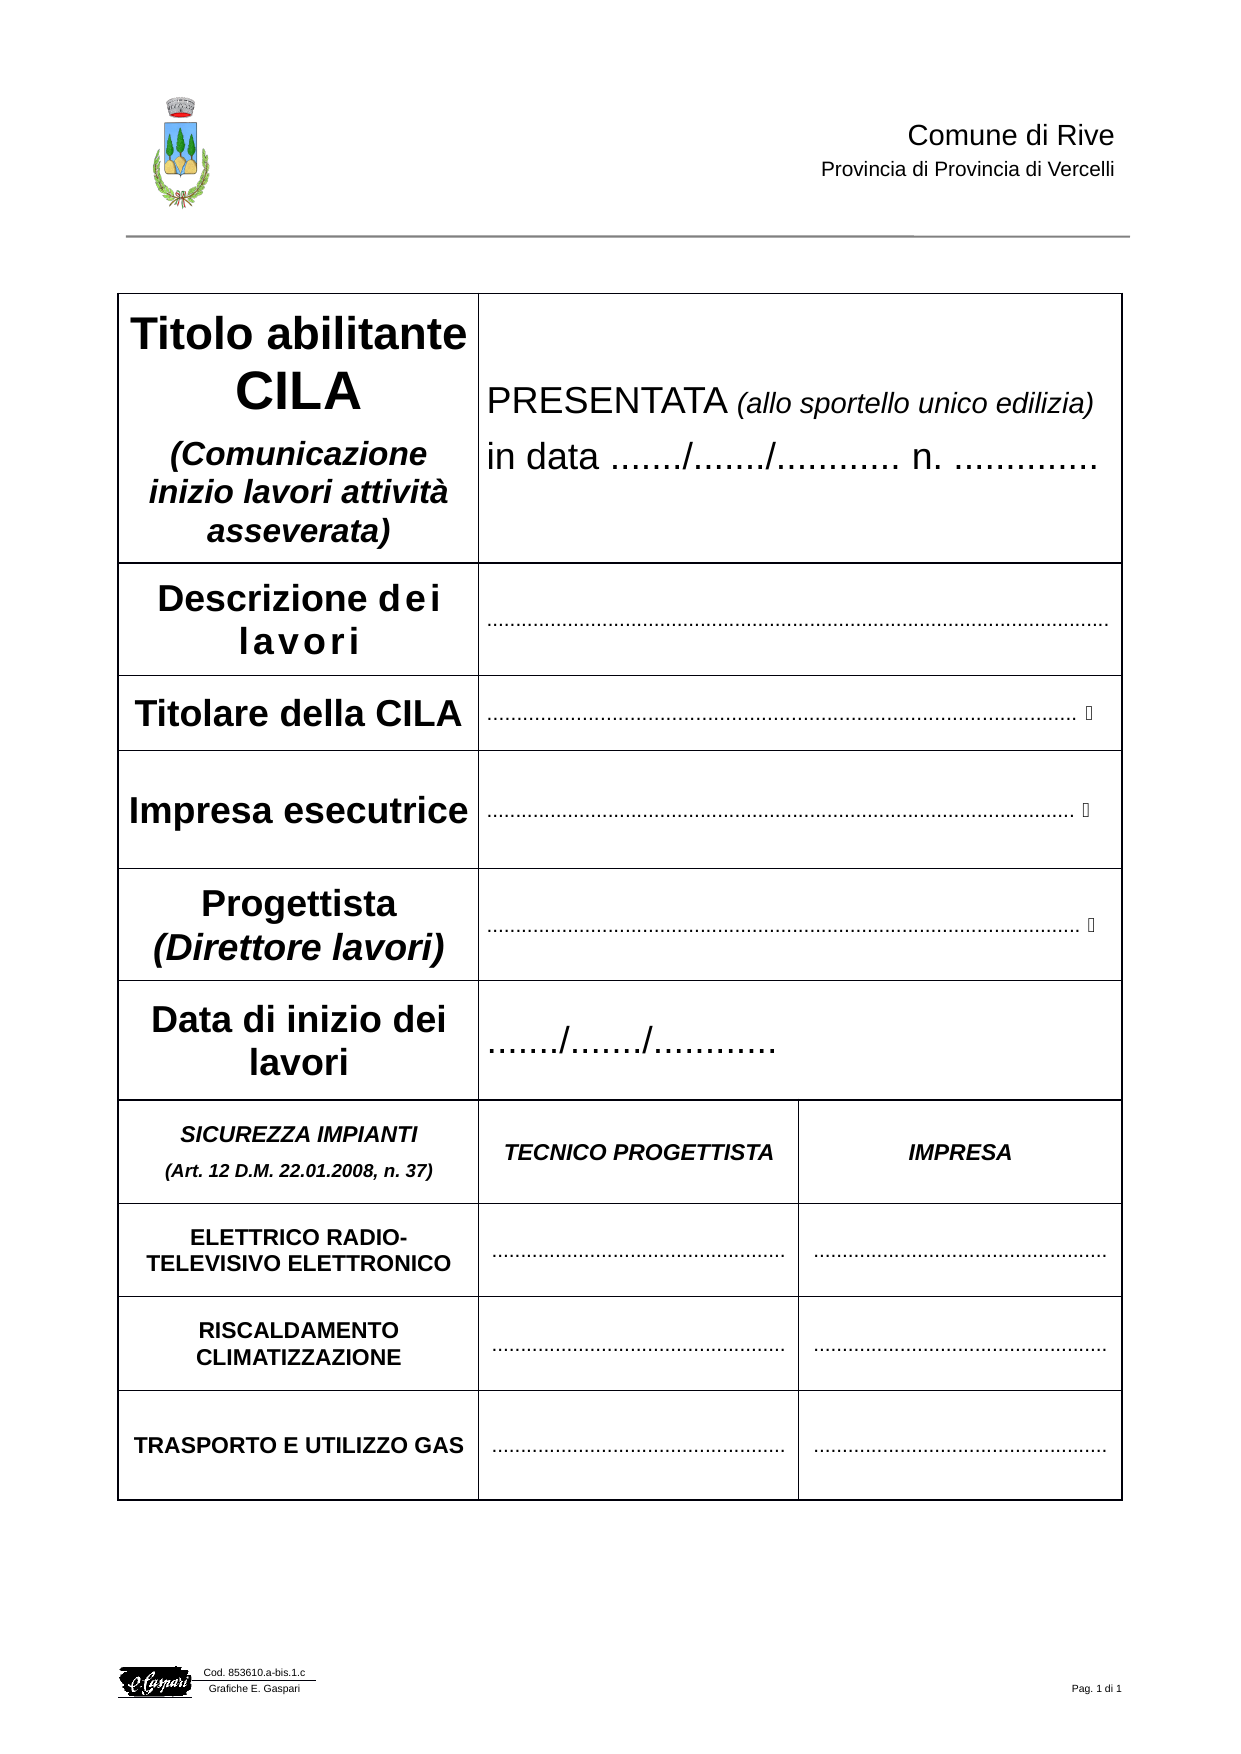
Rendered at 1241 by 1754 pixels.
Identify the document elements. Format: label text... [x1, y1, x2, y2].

table_cell ............................................................................................................ [479, 564, 1121, 675]
table_cell RISCALDAMENTO CLIMATIZZAZIONE [119, 1297, 478, 1390]
table_cell TECNICO PROGETTISTA [479, 1101, 798, 1203]
table_cell ................................................... [479, 1391, 798, 1498]
table_cell .......................................................................................................  [479, 869, 1121, 980]
table_cell ................................................... [479, 1204, 798, 1296]
picture [118, 1665, 192, 1697]
table_cell Titolare della CILA [119, 676, 478, 750]
table_cell ................................................... [479, 1297, 798, 1390]
table_cell Titolo abilitante CILA (Comunicazione inizio lavori attività asseverata) [119, 294, 478, 562]
table_cell ......./......./............ [479, 981, 1121, 1098]
picture [130, 87, 232, 219]
table_cell ................................................... [799, 1297, 1121, 1390]
table_cell ................................................... [799, 1391, 1121, 1498]
table_cell PRESENTATA (allo sportello unico edilizia) in data ......./......./............ n. .............. [479, 294, 1121, 562]
table_cell TRASPORTO E UTILIZZO GAS [119, 1391, 478, 1498]
table_cell ELETTRICO RADIO-TELEVISIVO ELETTRONICO [119, 1204, 478, 1296]
table_cell Descrizione dei lavori [119, 564, 478, 675]
table_cell ......................................................................................................  [479, 751, 1121, 868]
table_cell Impresa esecutrice [119, 751, 478, 868]
table_cell IMPRESA [799, 1101, 1121, 1203]
table_cell SICUREZZA IMPIANTI (Art. 12 D.M. 22.01.2008, n. 37) [119, 1101, 478, 1203]
table_cell ................................................... [799, 1204, 1121, 1296]
table_header Comune di Rive Provincia di Provincia di Vercelli [118, 118, 1122, 293]
table_cell Data di inizio dei lavori [119, 981, 478, 1098]
table_cell Progettista (Direttore lavori) [119, 869, 478, 980]
table_cell ...................................................................................................  [479, 676, 1121, 750]
